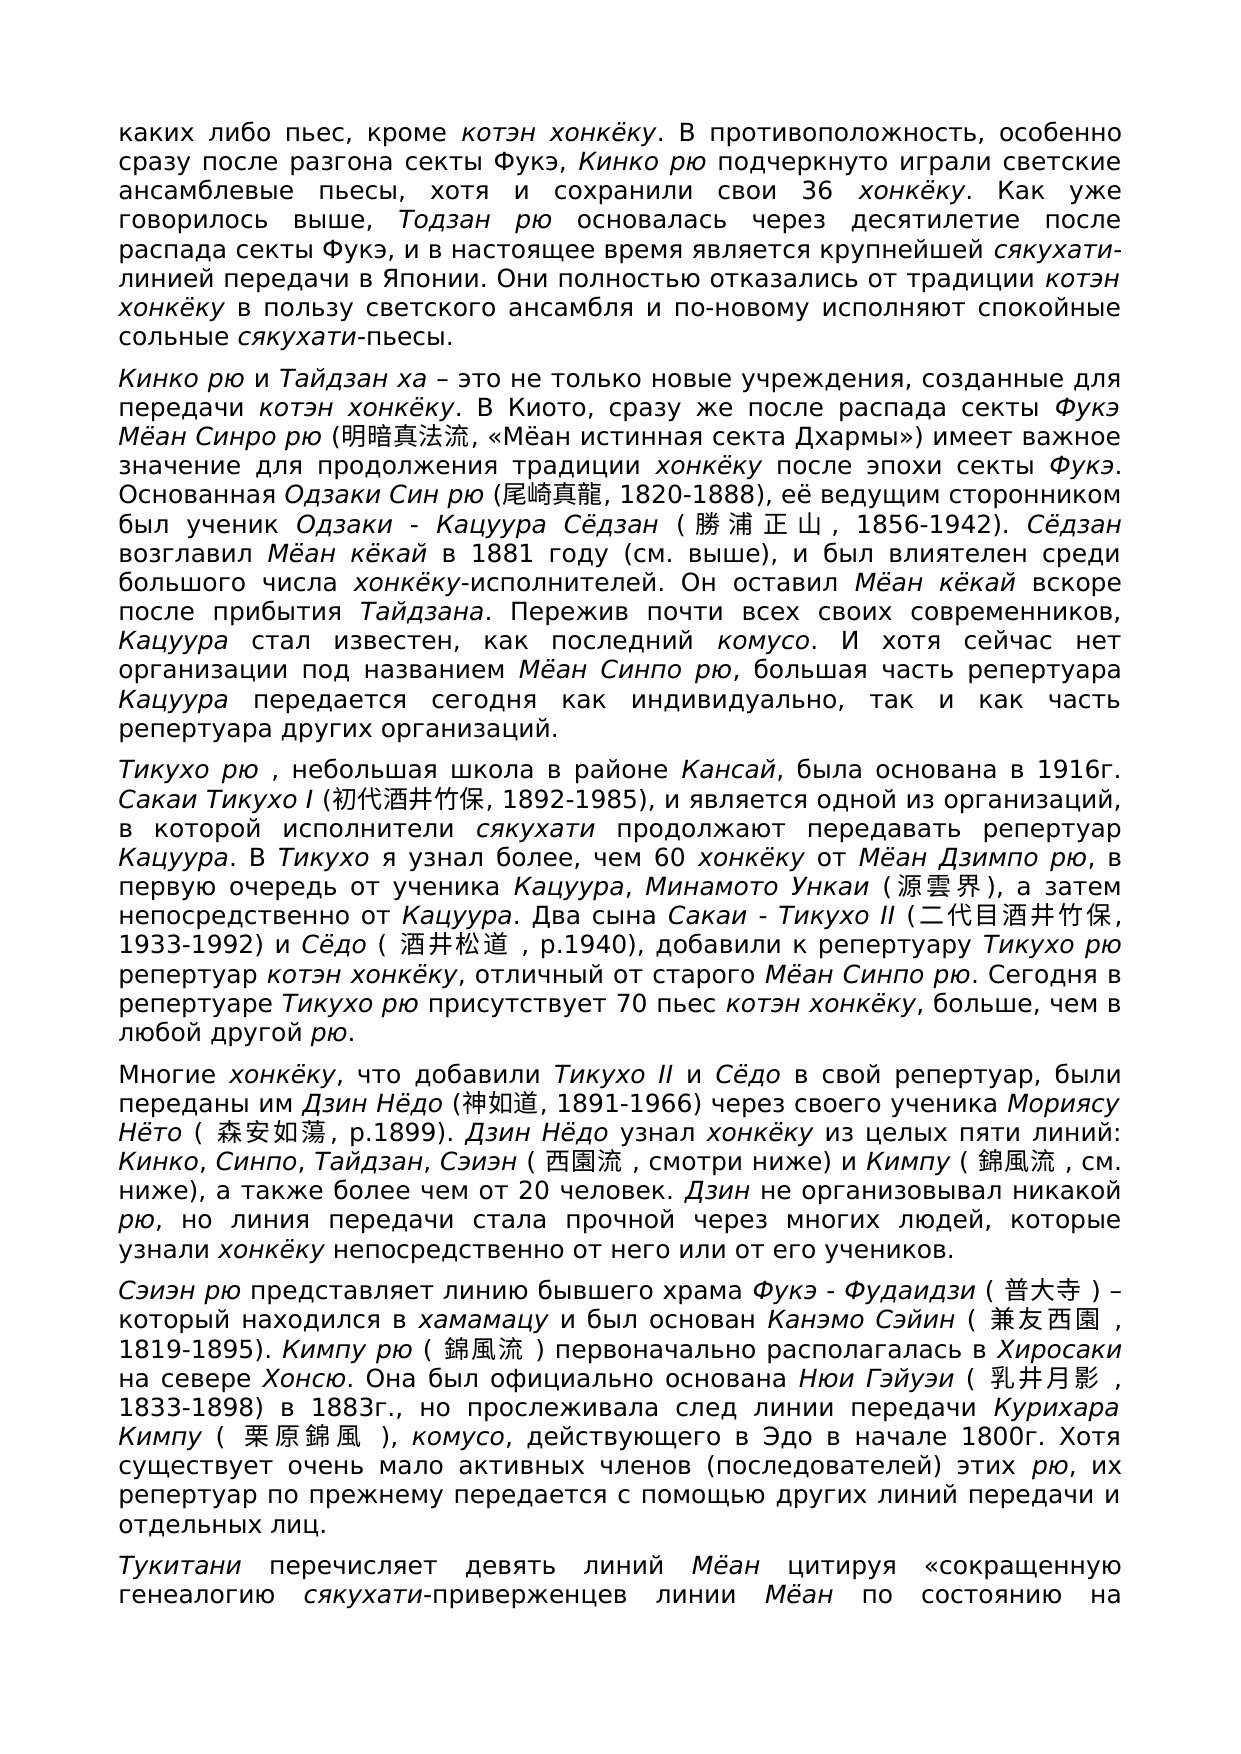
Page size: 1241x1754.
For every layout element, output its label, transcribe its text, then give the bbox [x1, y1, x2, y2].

text Сэиэн рю представляет линию бывшего храма Фукэ - Фудаидзи ( 普大寺 ) – который находился в хамамацу и был основан Канэмо Сэйин ( 兼友西園 , 1819-1895). Кимпу рю ( 錦風流 ) первоначально располагалась в Хиросаки на севере Хонсю. Она был официально основана Нюи Гэйуэи ( 乳井月影 , 1833-1898) в 1883г., но прослеживала след линии передачи Курихара Кимпу ( 栗原錦風 ), комусо, действующего в Эдо в начале 1800г. Хотя существует очень мало активных членов (последователей) этих рю, их репертуар по прежнему передается с помощью других линий передачи и отдельных лиц. [118, 1276, 1122, 1539]
text Тикухо рю , небольшая школа в районе Кансай, была основана в 1916г. Сакаи Тикухо I (初代酒井竹保, 1892-1985), и является одной из организаций, в которой исполнители сякухати продолжают передавать репертуар Кацуура. В Тикухо я узнал более, чем 60 хонкёку от Мёан Дзимпо рю, в первую очередь от ученика Кацуура, Минамото Ункаи (源雲界), а затем непосредственно от Кацуура. Два сына Сакаи - Тикухо II (二代目酒井竹保, 1933-1992) и Сёдо ( 酒井松道 , р.1940), добавили к репертуару Тикухо рю репертуар котэн хонкёку, отличный от старого Мёан Синпо рю. Сегодня в репертуаре Тикухо рю присутствует 70 пьес котэн хонкёку, больше, чем в любой другой рю. [118, 756, 1122, 1047]
text Многие хонкёку, что добавили Тикухо II и Сёдо в свой репертуар, были переданы им Дзин Нёдо (神如道, 1891-1966) через своего ученика Мориясу Нёто ( 森安如蕩, р.1899). Дзин Нёдо узнал хонкёку из целых пяти линий: Кинко, Синпо, Тайдзан, Сэиэн ( 西園流 , смотри ниже) и Кимпу ( 錦風流 , см. ниже), а также более чем от 20 человек. Дзин не организовывал никакой рю, но линия передачи стала прочной через многих людей, которые узнали хонкёку непосредственно от него или от его учеников. [118, 1060, 1122, 1264]
text каких либо пьес, кроме котэн хонкёку. В противоположность, особенно сразу после разгона секты Фукэ, Кинко рю подчеркнуто играли светские ансамблевые пьесы, хотя и сохранили свои 36 хонкёку. Как уже говорилось выше, Тодзан рю основалась через десятилетие после распада секты Фукэ, и в настоящее время является крупнейшей сякухати-линией передачи в Японии. Они полностью отказались от традиции котэн хонкёку в пользу светского ансамбля и по-новому исполняют спокойные сольные сякухати-пьесы. [118, 118, 1122, 351]
text Тукитани перечисляет девять линий Мёан цитируя «сокращенную генеалогию сякухати-приверженцев линии Мёан по состоянию на [118, 1551, 1122, 1610]
text Кинко рю и Тайдзан ха – это не только новые учреждения, созданные для передачи котэн хонкёку. В Киото, сразу же после распада секты Фукэ Мёан Синро рю (明暗真法流, «Мёан истинная секта Дхармы») имеет важное значение для продолжения традиции хонкёку после эпохи секты Фукэ. Основанная Одзаки Син рю (尾崎真龍, 1820-1888), её ведущим сторонником был ученик Одзаки - Кацуура Сёдзан (勝浦正山, 1856-1942). Сёдзан возглавил Мёан кёкай в 1881 году (см. выше), и был влиятелен среди большого числа хонкёку-исполнителей. Он оставил Мёан кёкай вскоре после прибытия Тайдзана. Пережив почти всех своих современников, Кацуура стал известен, как последний комусо. И хотя сейчас нет организации под названием Мёан Синпо рю, большая часть репертуара Кацуура передается сегодня как индивидуально, так и как часть репертуара других организаций. [118, 364, 1122, 743]
